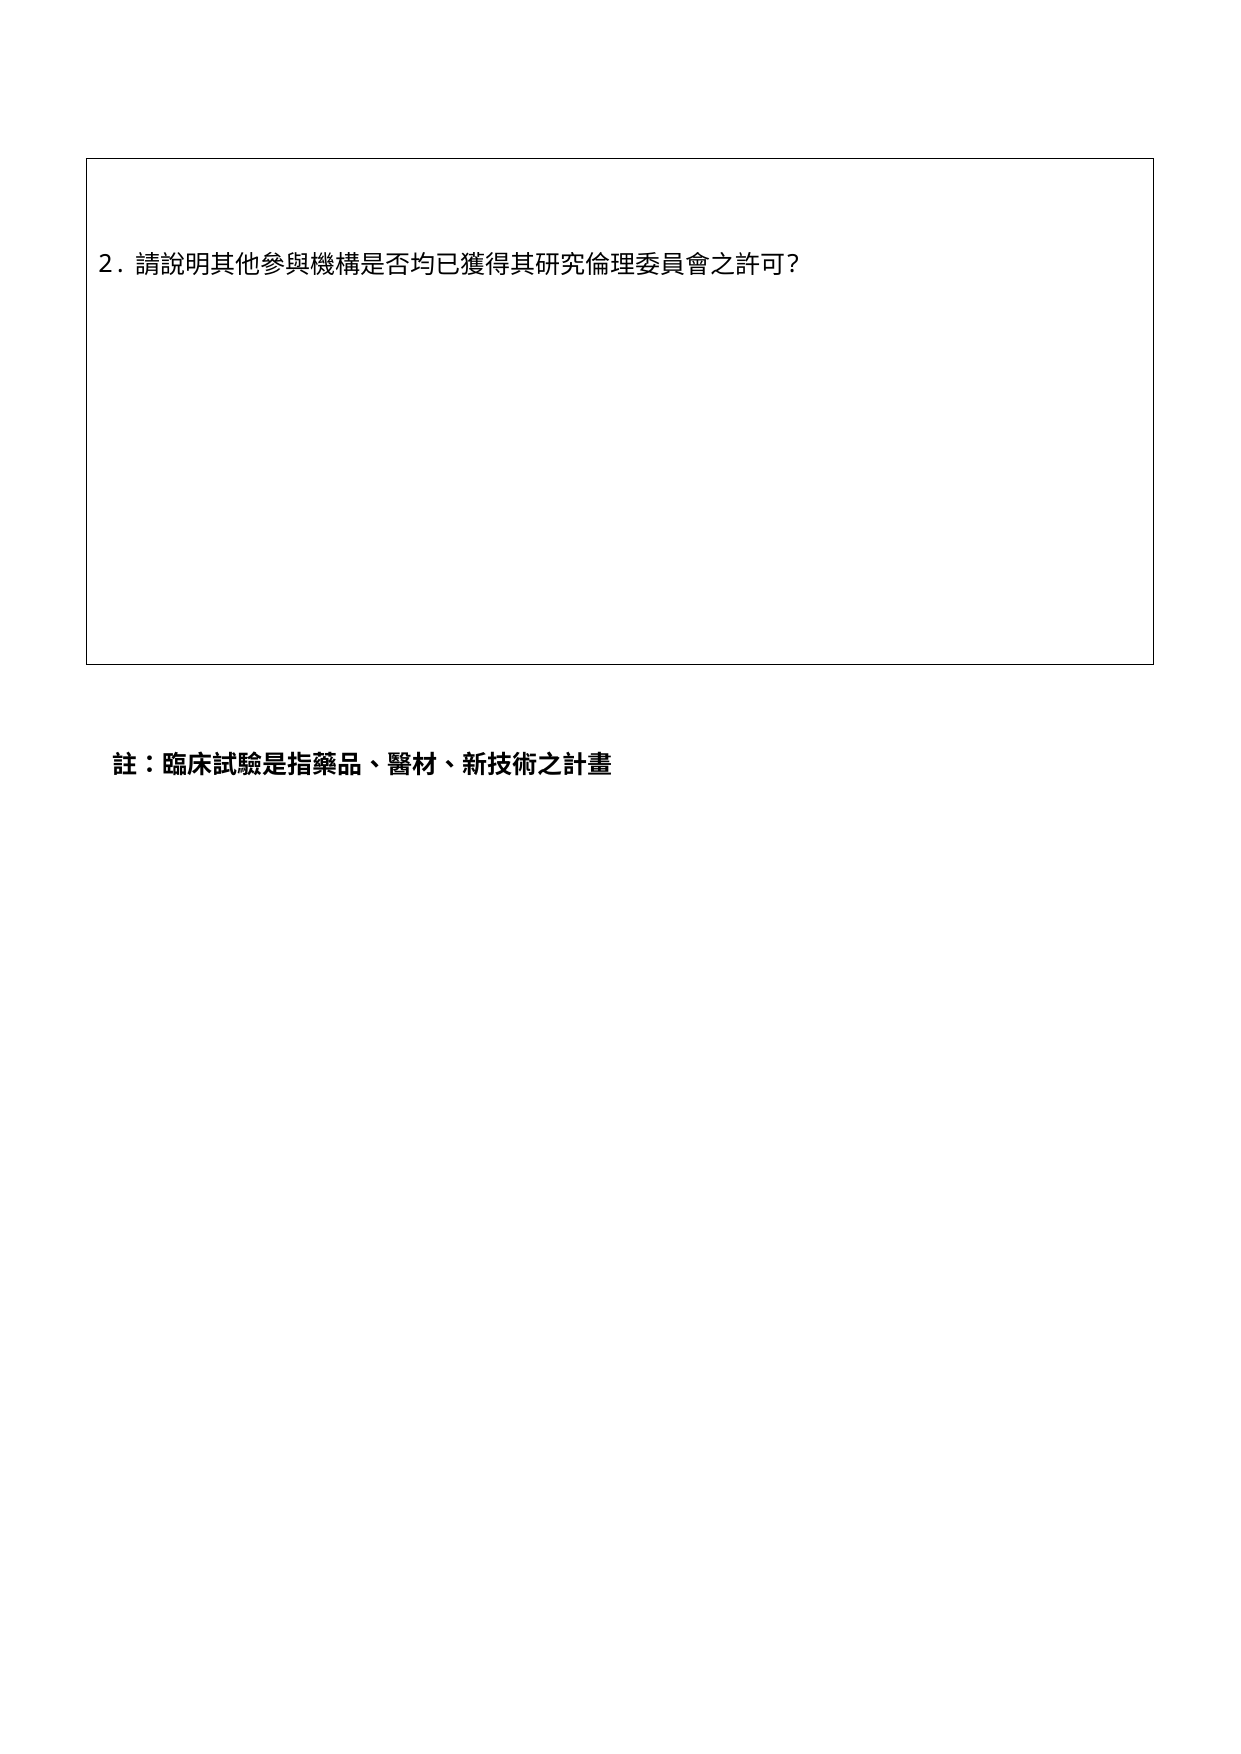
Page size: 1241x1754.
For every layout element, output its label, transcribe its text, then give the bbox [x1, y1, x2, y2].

table_cell 請說明其他參與機構是否均已獲得其研究倫理委員會之許可? [87, 159, 1153, 664]
text 註：臨床試驗是指藥品、醫材、新技術之計畫 [112, 721, 1053, 783]
